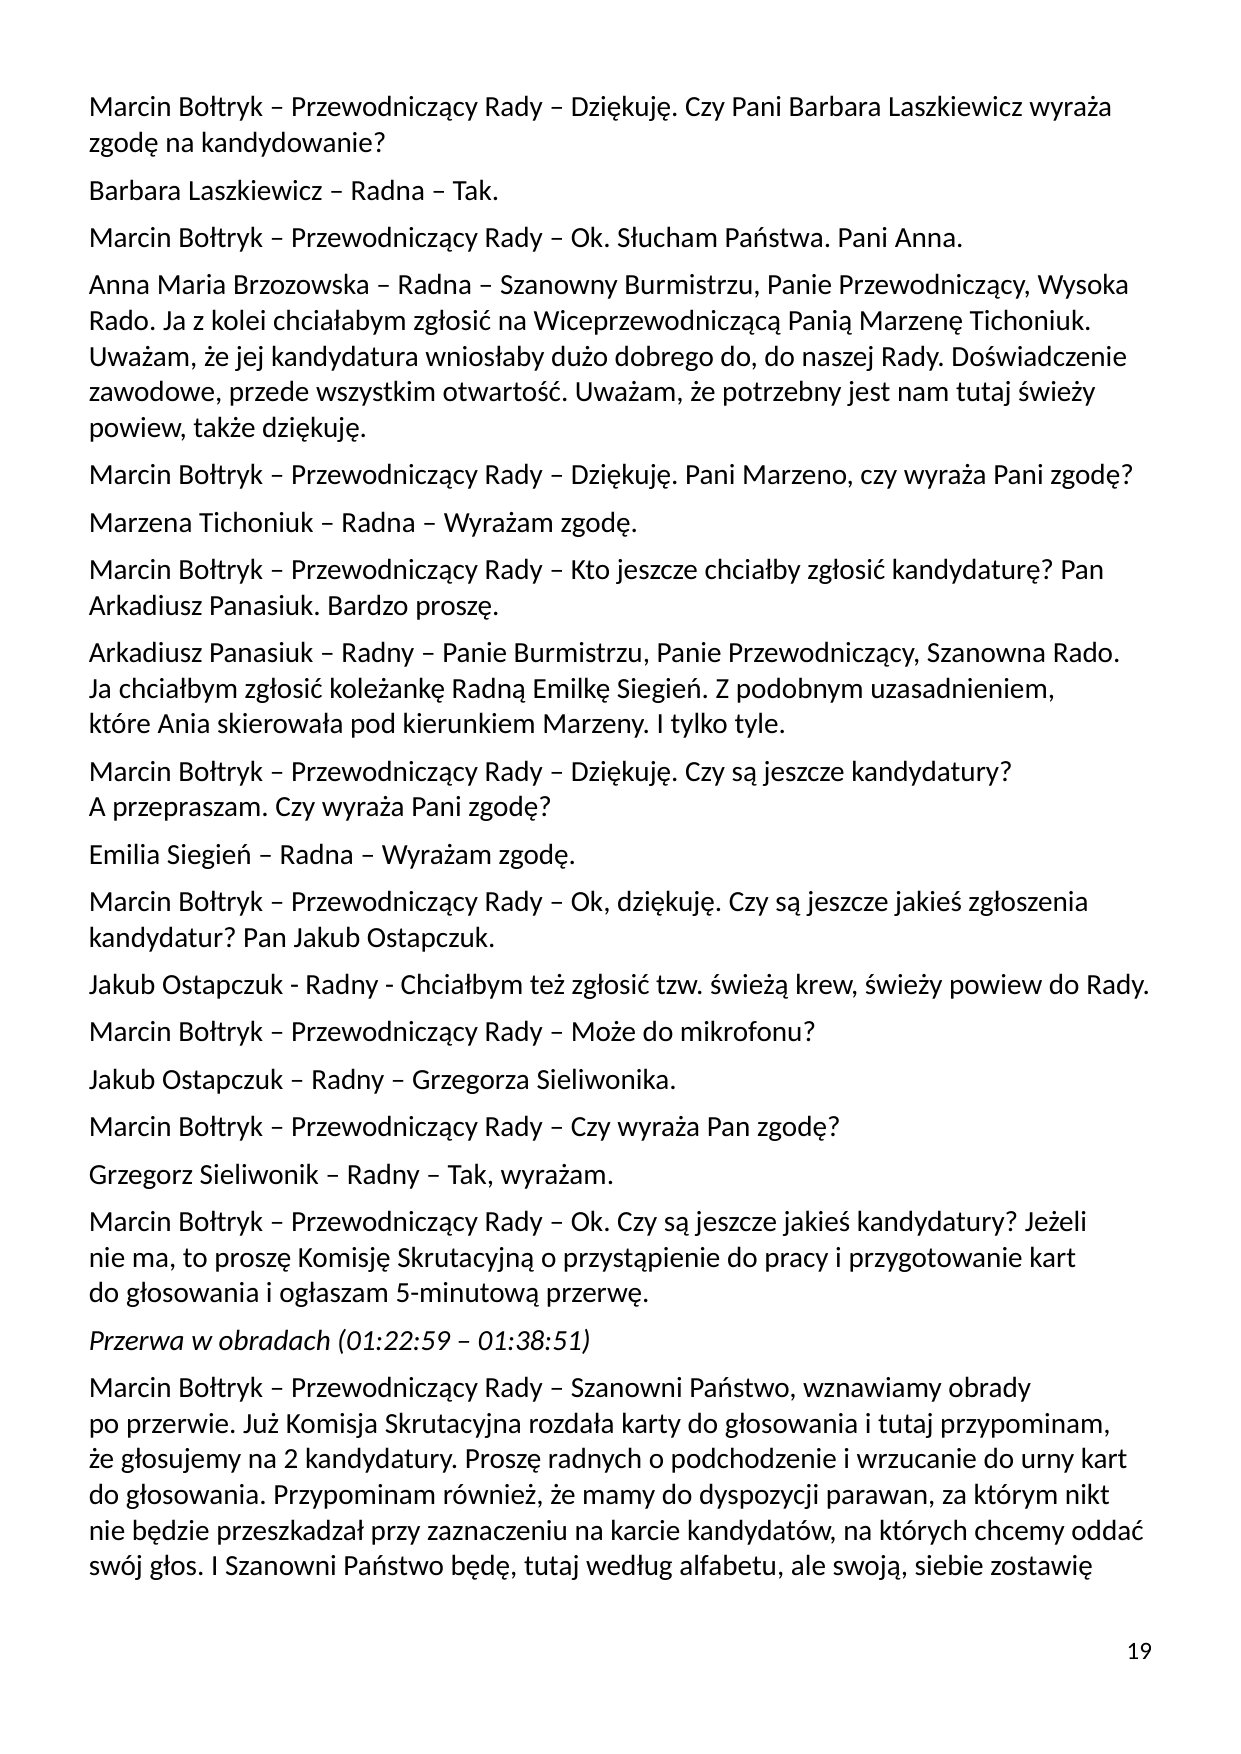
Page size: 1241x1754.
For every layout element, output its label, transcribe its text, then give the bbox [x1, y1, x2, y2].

text Marcin Bołtryk – Przewodniczący Rady – Czy wyraża Pan zgodę? [88, 1108, 1152, 1144]
text Marcin Bołtryk – Przewodniczący Rady – Ok. Czy są jeszcze jakieś kandydatury? Jeżeli nie ma, to proszę Komisję Skrutacyjną o przystąpienie do pracy i przygotowanie kart do głosowania i ogłaszam 5-minutową przerwę. [88, 1203, 1152, 1310]
text Anna Maria Brzozowska – Radna – Szanowny Burmistrzu, Panie Przewodniczący, Wysoka Rado. Ja z kolei chciałabym zgłosić na Wiceprzewodniczącą Panią Marzenę Tichoniuk. Uważam, że jej kandydatura wniosłaby dużo dobrego do, do naszej Rady. Doświadczenie zawodowe, przede wszystkim otwartość. Uważam, że potrzebny jest nam tutaj świeży powiew, także dziękuję. [88, 266, 1152, 444]
text Arkadiusz Panasiuk – Radny – Panie Burmistrzu, Panie Przewodniczący, Szanowna Rado. Ja chciałbym zgłosić koleżankę Radną Emilkę Siegień. Z podobnym uzasadnieniem, które Ania skierowała pod kierunkiem Marzeny. I tylko tyle. [88, 634, 1152, 741]
text Emilia Siegień – Radna – Wyrażam zgodę. [88, 836, 1152, 871]
text Barbara Laszkiewicz – Radna – Tak. [88, 172, 1152, 207]
text Marcin Bołtryk – Przewodniczący Rady – Szanowni Państwo, wznawiamy obrady po przerwie. Już Komisja Skrutacyjna rozdała karty do głosowania i tutaj przypominam, że głosujemy na 2 kandydatury. Proszę radnych o podchodzenie i wrzucanie do urny kart do głosowania. Przypominam również, że mamy do dyspozycji parawan, za którym nikt nie będzie przeszkadzał przy zaznaczeniu na karcie kandydatów, na których chcemy oddać swój głos. I Szanowni Państwo będę, tutaj według alfabetu, ale swoją, siebie zostawię [88, 1369, 1152, 1583]
text Jakub Ostapczuk - Radny - Chciałbym też zgłosić tzw. świeżą krew, świeży powiew do Rady. [88, 966, 1152, 1002]
text Marzena Tichoniuk – Radna – Wyrażam zgodę. [88, 504, 1152, 539]
text Marcin Bołtryk – Przewodniczący Rady – Kto jeszcze chciałby zgłosić kandydaturę? Pan Arkadiusz Panasiuk. Bardzo proszę. [88, 551, 1152, 622]
text Przerwa w obradach (01:22:59 – 01:38:51) [88, 1322, 1152, 1357]
text Marcin Bołtryk – Przewodniczący Rady – Może do mikrofonu? [88, 1013, 1152, 1049]
text Jakub Ostapczuk – Radny – Grzegorza Sieliwonika. [88, 1061, 1152, 1097]
text Marcin Bołtryk – Przewodniczący Rady – Ok, dziękuję. Czy są jeszcze jakieś zgłoszenia kandydatur? Pan Jakub Ostapczuk. [88, 883, 1152, 954]
text Marcin Bołtryk – Przewodniczący Rady – Dziękuję. Czy Pani Barbara Laszkiewicz wyraża zgodę na kandydowanie? [88, 88, 1152, 160]
text Marcin Bołtryk – Przewodniczący Rady – Dziękuję. Pani Marzeno, czy wyraża Pani zgodę? [88, 456, 1152, 492]
text Marcin Bołtryk – Przewodniczący Rady – Ok. Słucham Państwa. Pani Anna. [88, 219, 1152, 254]
text Grzegorz Sieliwonik – Radny – Tak, wyrażam. [88, 1156, 1152, 1191]
text Marcin Bołtryk – Przewodniczący Rady – Dziękuję. Czy są jeszcze kandydatury? A przepraszam. Czy wyraża Pani zgodę? [88, 753, 1152, 824]
